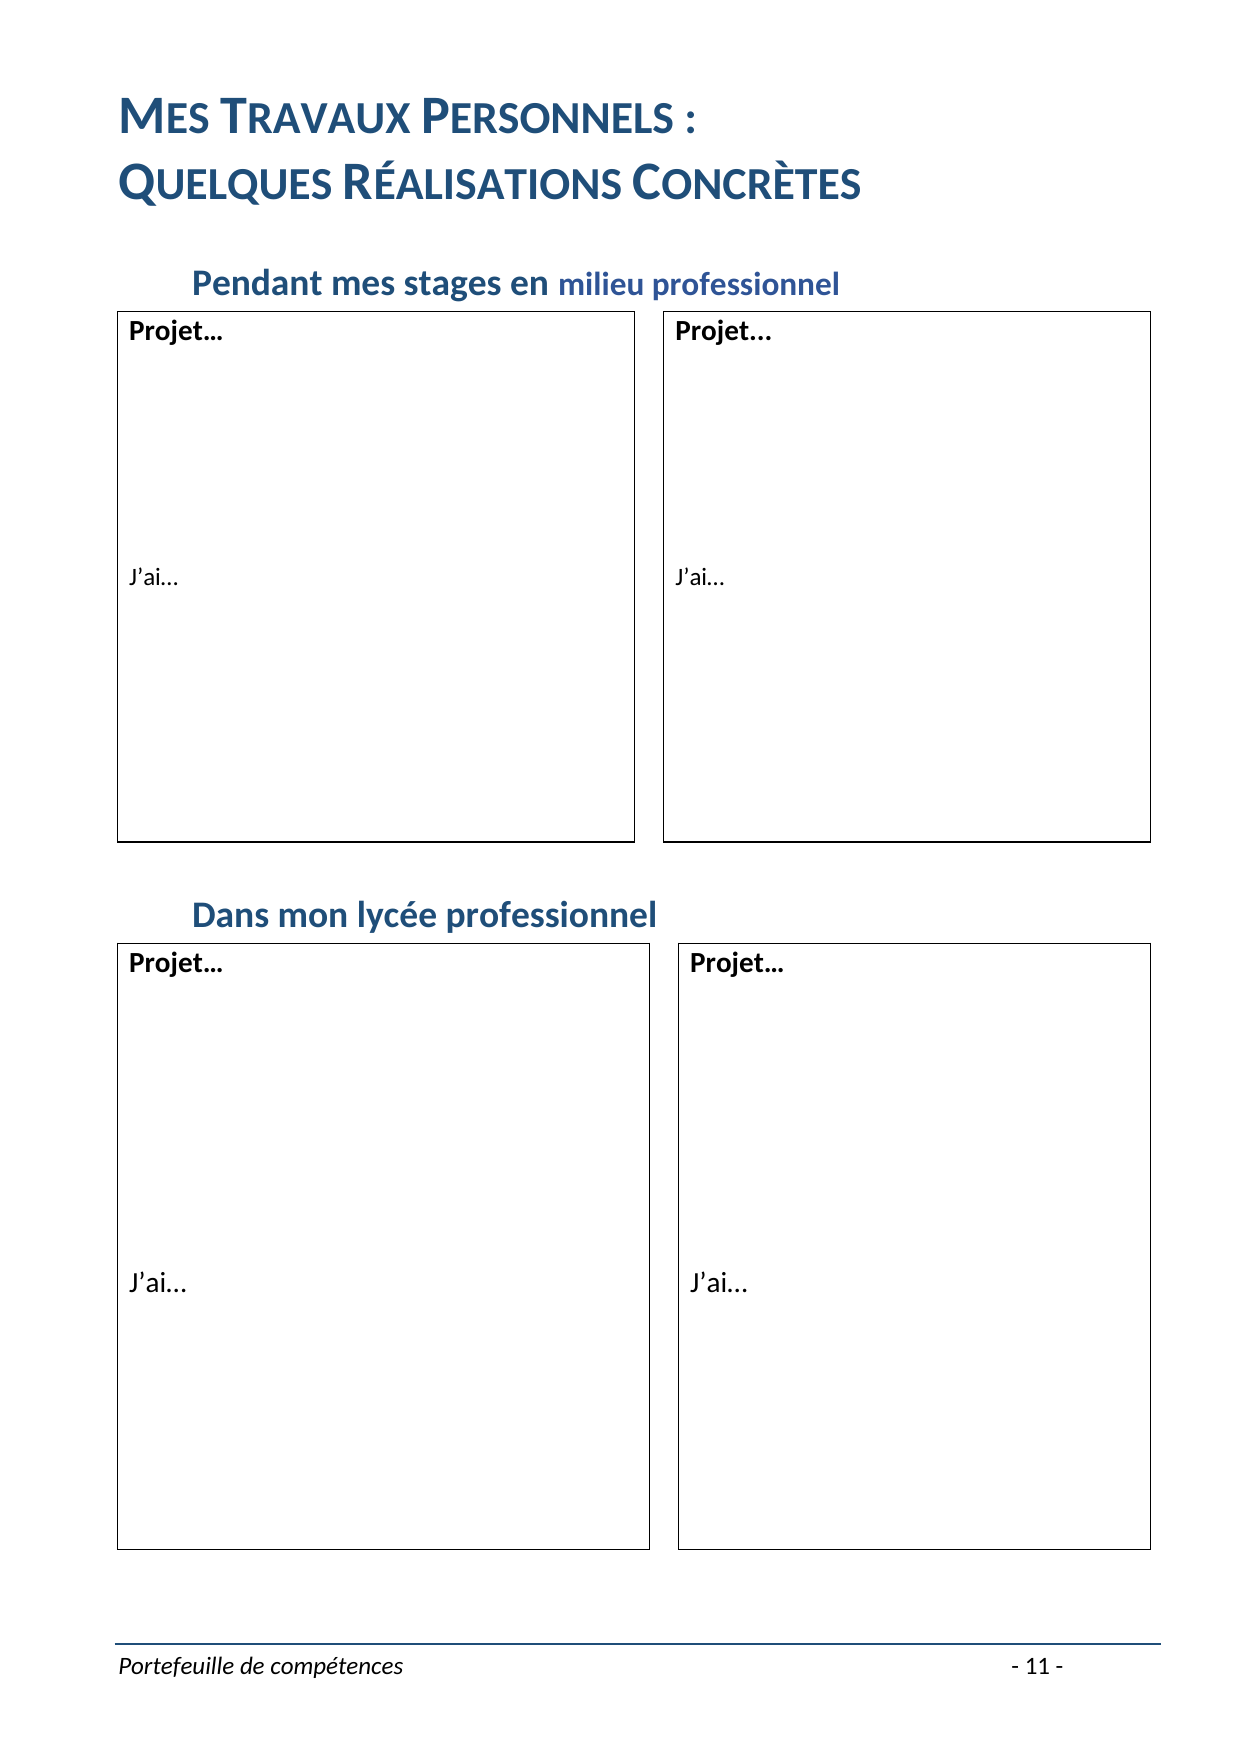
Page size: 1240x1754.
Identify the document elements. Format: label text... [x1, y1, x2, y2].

text Pendant mes stages en milieu professionnel [118, 259, 1122, 305]
text QUELQUES RÉALISATIONS CONCRÈTES [118, 147, 1122, 213]
table_header Projet… J’ai… [679, 944, 1150, 1549]
table_header Projet… J’ai… [118, 312, 634, 841]
table_header Projet... J’ai… [664, 312, 1150, 841]
text Dans mon lycée professionnel [118, 891, 1122, 936]
text MES TRAVAUX PERSONNELS : [118, 81, 1122, 147]
table_header [650, 943, 678, 1549]
table_header [635, 311, 663, 841]
table_header Projet… J’ai… [118, 944, 649, 1549]
